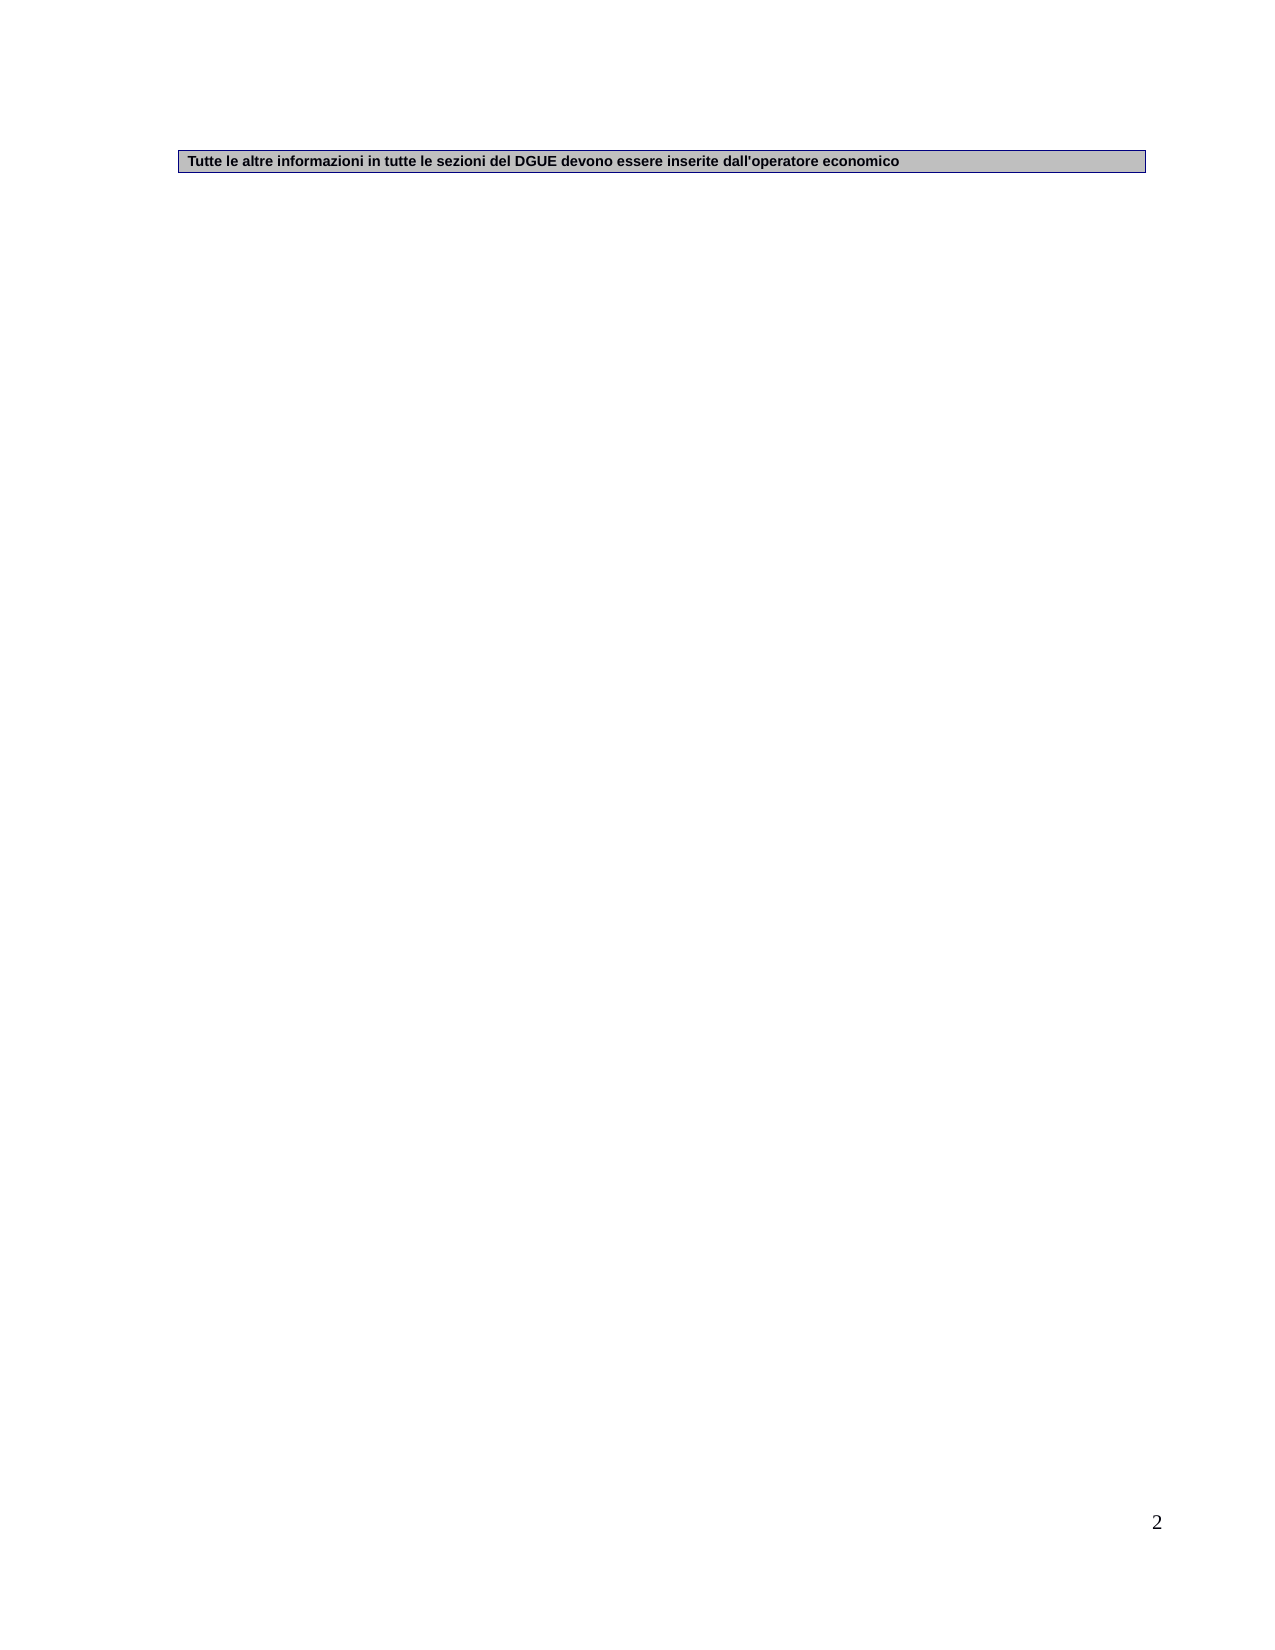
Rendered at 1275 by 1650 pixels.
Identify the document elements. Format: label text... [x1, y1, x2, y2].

text Tutte le altre informazioni in tutte le sezioni del DGUE devono essere inserite dall'operatore economico [179, 151, 1145, 172]
